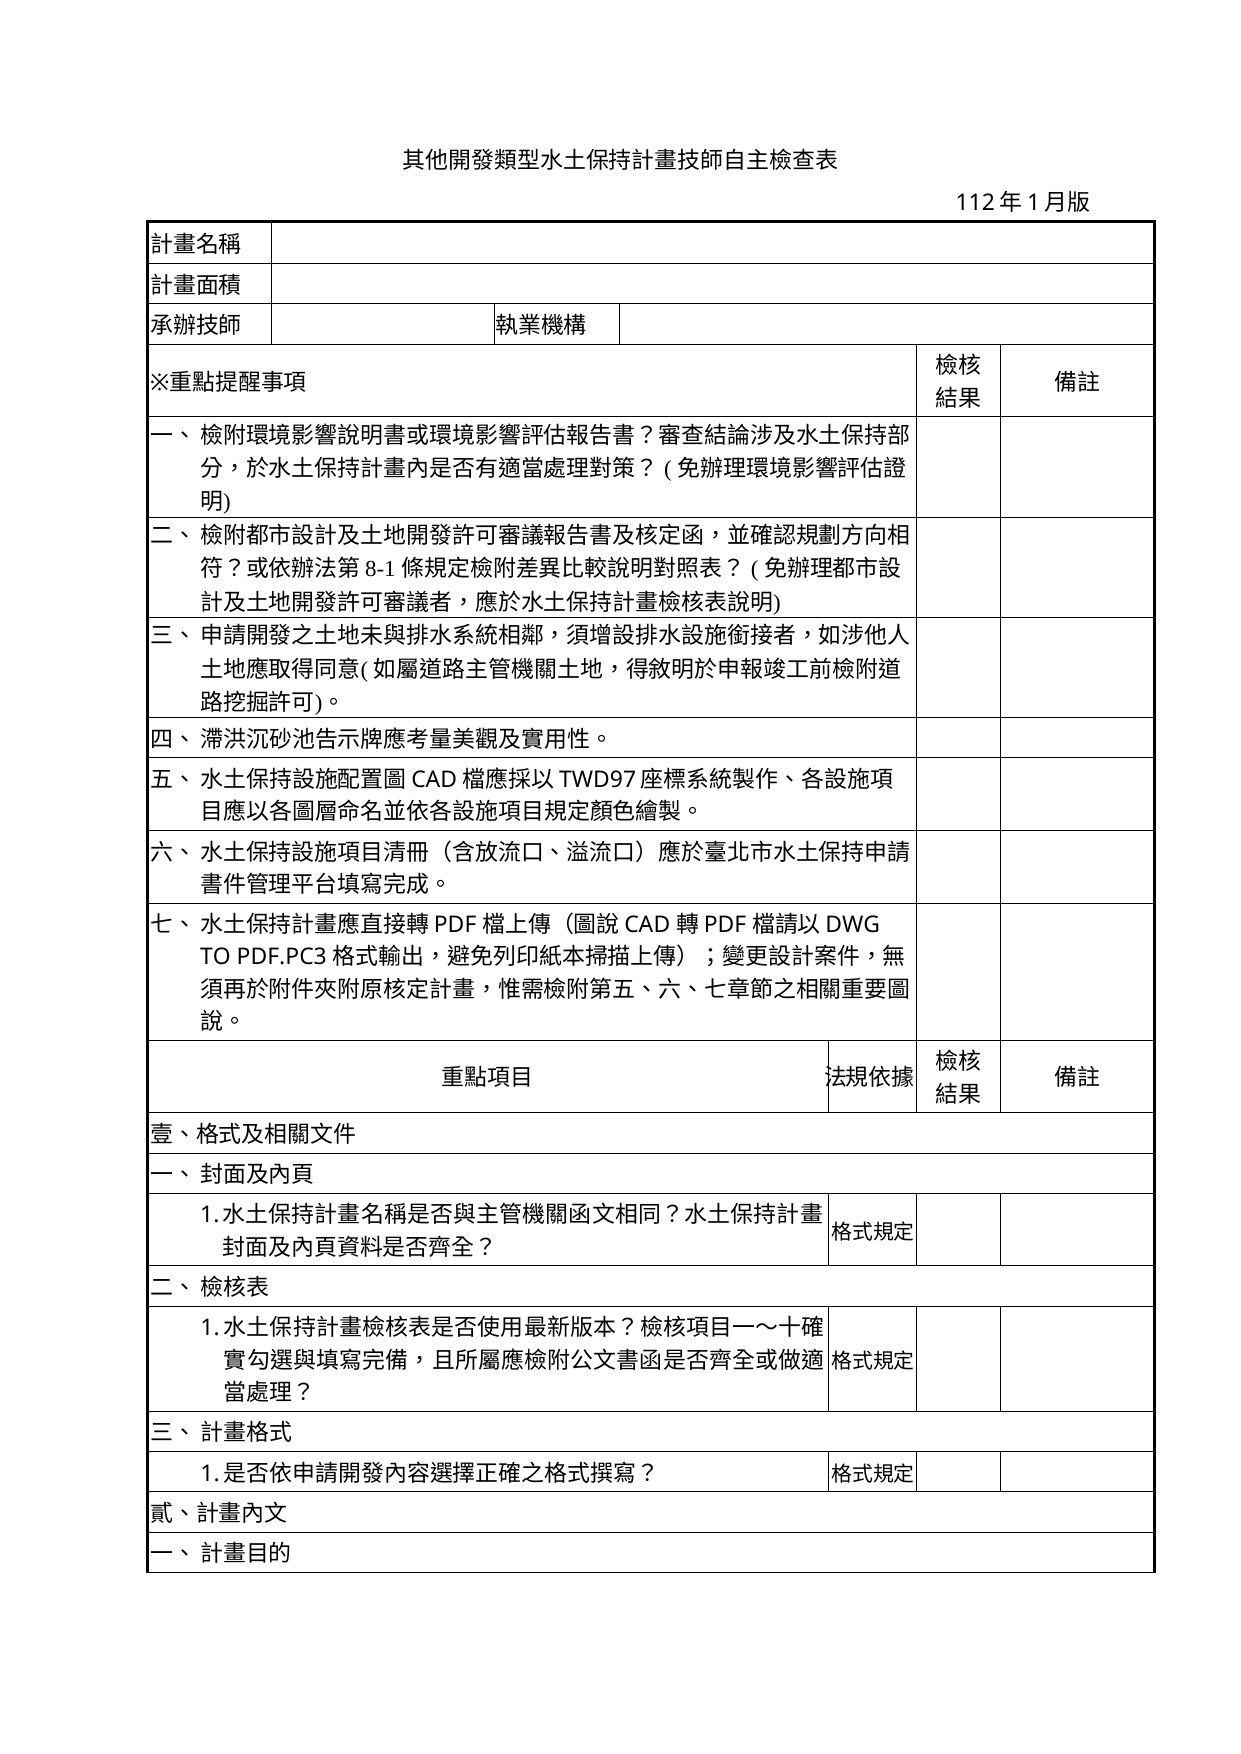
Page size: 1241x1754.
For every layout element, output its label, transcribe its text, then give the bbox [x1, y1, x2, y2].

table_cell [1001, 1452, 1153, 1491]
table_header [272, 223, 1153, 263]
text 112年1月版 [150, 184, 1090, 216]
table_cell 計畫格式 [149, 1412, 1153, 1451]
table_cell 檢附環境影響說明書或環境影響評估報告書？審查結論涉及水土保持部分，於水土保持計畫內是否有適當處理對策？ ( 免辦理環境影響評估證明) [149, 417, 916, 516]
text 其他開發類型水土保持計畫技師自主檢查表 [150, 141, 1090, 175]
table_cell [1001, 904, 1153, 1039]
table_cell [1001, 1307, 1153, 1411]
table_cell [1001, 718, 1153, 757]
table_cell [1001, 831, 1153, 902]
table_cell 水土保持計畫應直接轉PDF 檔上傳（圖說CAD 轉PDF 檔請以DWG TO PDF.PC3 格式輸出，避免列印紙本掃描上傳）；變更設計案件，無須再於附件夾附原核定計畫，惟需檢附第五、六、七章節之相關重要圖說。 [149, 904, 916, 1039]
table_cell 水土保持設施項目清冊（含放流口、溢流口）應於臺北市水土保持申請書件管理平台填寫完成。 [149, 831, 916, 902]
table_cell 是否依申請開發內容選擇正確之格式撰寫？ [149, 1452, 828, 1491]
table_cell 壹、格式及相關文件 [149, 1113, 1153, 1152]
table_cell [917, 831, 1000, 902]
table_cell 格式規定 [829, 1194, 916, 1265]
table_cell [272, 304, 494, 344]
table_cell 重點項目 [149, 1041, 828, 1112]
table_cell [1001, 1194, 1153, 1265]
table_cell 滯洪沉砂池告示牌應考量美觀及實用性。 [149, 718, 916, 757]
table_cell [917, 417, 1000, 516]
table_cell 計畫面積 [149, 264, 271, 303]
table_cell 備註 [1001, 1041, 1153, 1112]
table_cell 水土保持設施配置圖CAD 檔應採以TWD97座標系統製作、各設施項目應以各圖層命名並依各設施項目規定顏色繪製。 [149, 758, 916, 830]
table_cell [620, 304, 1153, 344]
table_cell 承辦技師 [149, 304, 271, 344]
table_header 計畫名稱 [149, 223, 271, 263]
table_cell [917, 758, 1000, 830]
table_cell 計畫目的 [149, 1533, 1153, 1572]
table_cell 格式規定 [829, 1452, 916, 1491]
table_cell [917, 1194, 1000, 1265]
table_cell 執業機構 [495, 304, 619, 344]
table_cell [917, 518, 1000, 617]
table_cell [917, 718, 1000, 757]
table_cell [917, 618, 1000, 717]
table_cell 申請開發之土地未與排水系統相鄰，須增設排水設施銜接者，如涉他人土地應取得同意( 如屬道路主管機關土地，得敘明於申報竣工前檢附道路挖掘許可)。 [149, 618, 916, 717]
table_cell 法規依據 [829, 1041, 916, 1112]
table_cell 檢核 結果 [917, 345, 1000, 416]
table_cell 格式規定 [829, 1307, 916, 1411]
table_cell [1001, 518, 1153, 617]
table_cell 檢附都市設計及土地開發許可審議報告書及核定函，並確認規劃方向相符？或依辦法第8-1 條規定檢附差異比較說明對照表？ ( 免辦理都市設計及土地開發許可審議者，應於水土保持計畫檢核表說明) [149, 518, 916, 617]
table_cell 檢核表 [149, 1266, 1153, 1306]
table_cell 水土保持計畫檢核表是否使用最新版本？檢核項目一～十確實勾選與填寫完備，且所屬應檢附公文書函是否齊全或做適當處理？ [149, 1307, 828, 1411]
table_cell 貳、計畫內文 [149, 1492, 1153, 1532]
table_cell [272, 264, 1153, 303]
table_cell 封面及內頁 [149, 1154, 1153, 1193]
table_cell ※重點提醒事項 [149, 345, 916, 416]
table_cell [1001, 618, 1153, 717]
table_cell [917, 1307, 1000, 1411]
table_cell [917, 904, 1000, 1039]
table_cell [1001, 758, 1153, 830]
table_cell [917, 1452, 1000, 1491]
table_cell 檢核 結果 [917, 1041, 1000, 1112]
table_cell 備註 [1001, 345, 1153, 416]
table_cell [1001, 417, 1153, 516]
table_cell 水土保持計畫名稱是否與主管機關函文相同？水土保持計畫封面及內頁資料是否齊全？ [149, 1194, 828, 1265]
